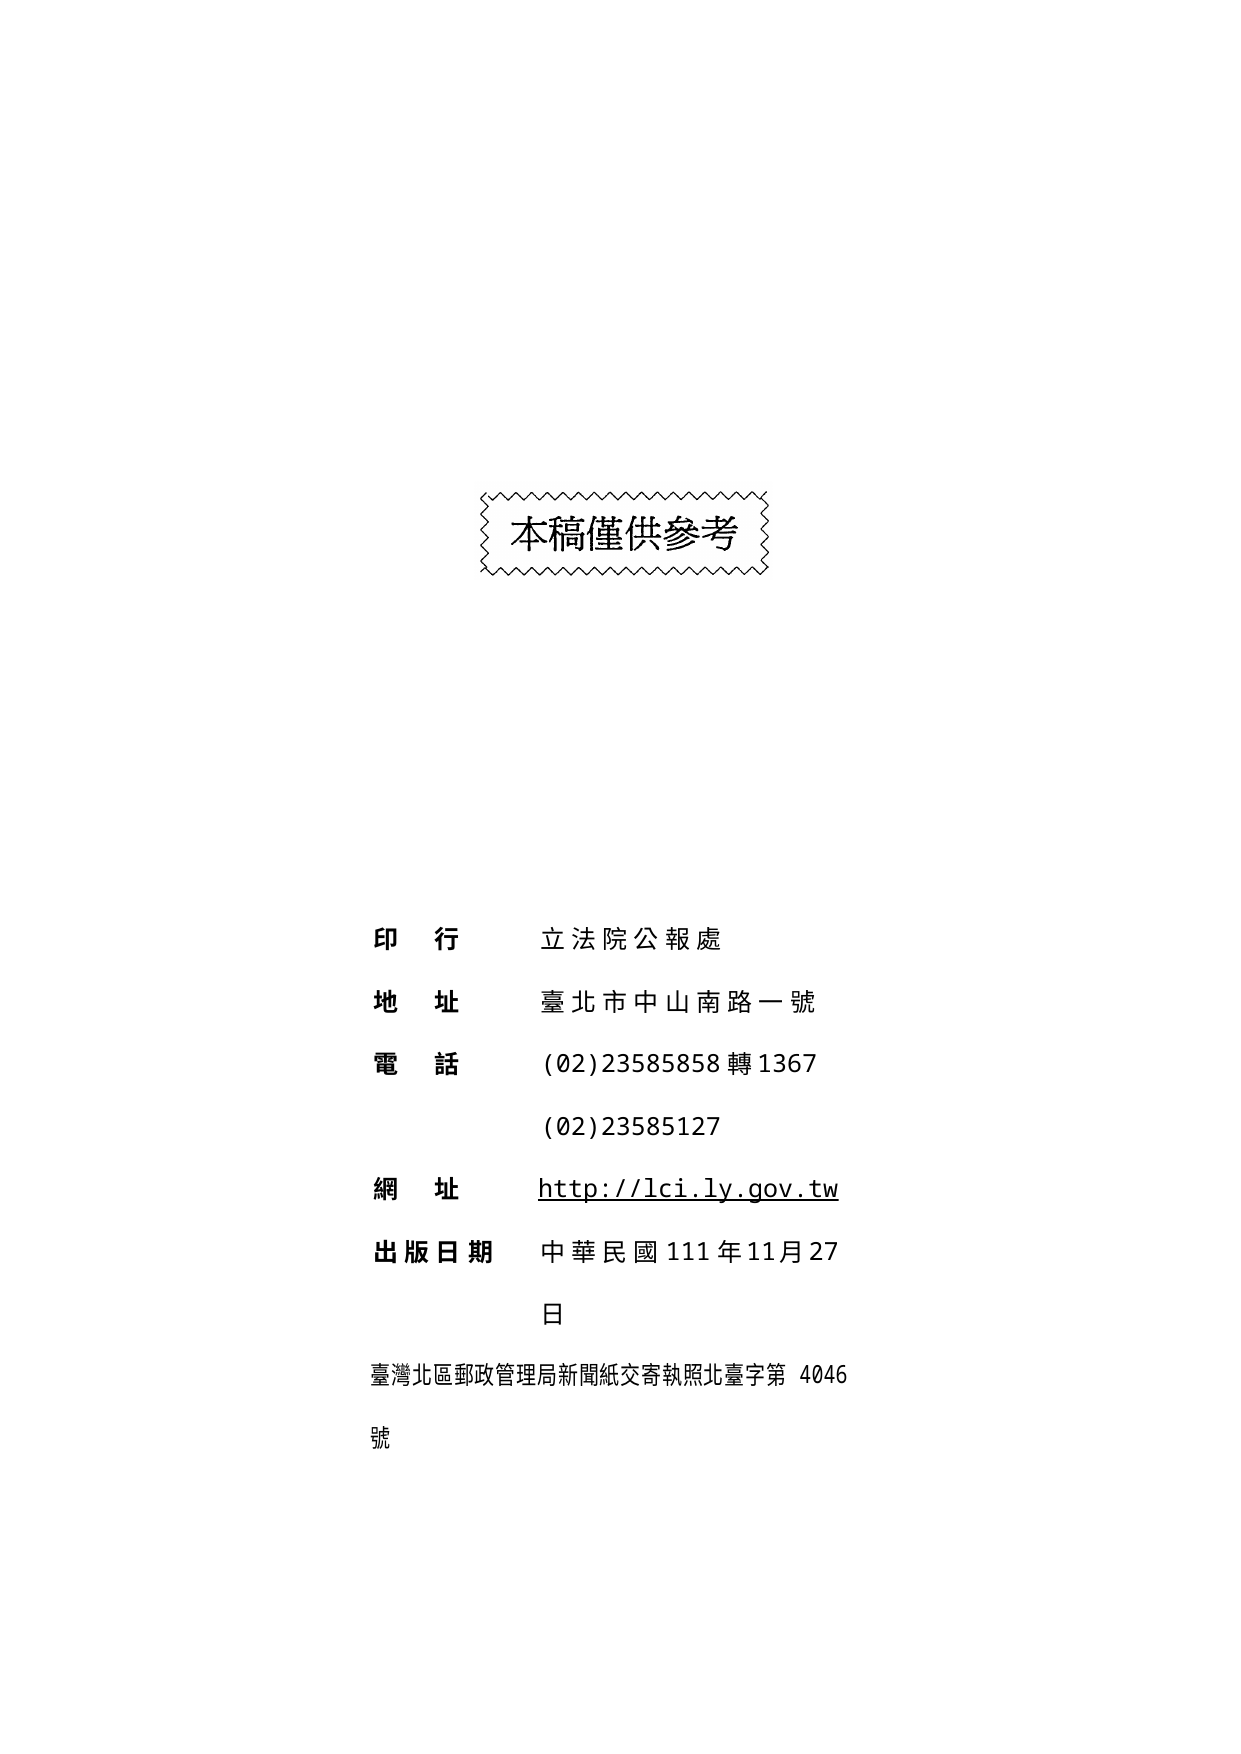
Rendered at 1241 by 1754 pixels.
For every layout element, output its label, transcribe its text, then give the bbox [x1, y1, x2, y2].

table_header 立法院公報處 [534, 906, 878, 969]
table_cell 出版日期 [362, 1219, 534, 1344]
table_cell http://lci.ly.gov.tw [534, 1156, 878, 1219]
table_cell 地址 [362, 969, 534, 1031]
table_cell 臺灣北區郵政管理局新聞紙交寄執照北臺字第4046號 [362, 1344, 878, 1469]
table_cell 網址 [362, 1156, 534, 1219]
table_cell 中華民國111年11月27日 [534, 1219, 878, 1344]
table_cell 臺北市中山南路一號 [534, 969, 878, 1031]
table_cell 電話 [362, 1031, 534, 1156]
table_header 印行 [362, 906, 534, 969]
table_header [468, 406, 773, 594]
table_cell (02)23585858轉1367 (02)23585127 [534, 1031, 878, 1156]
